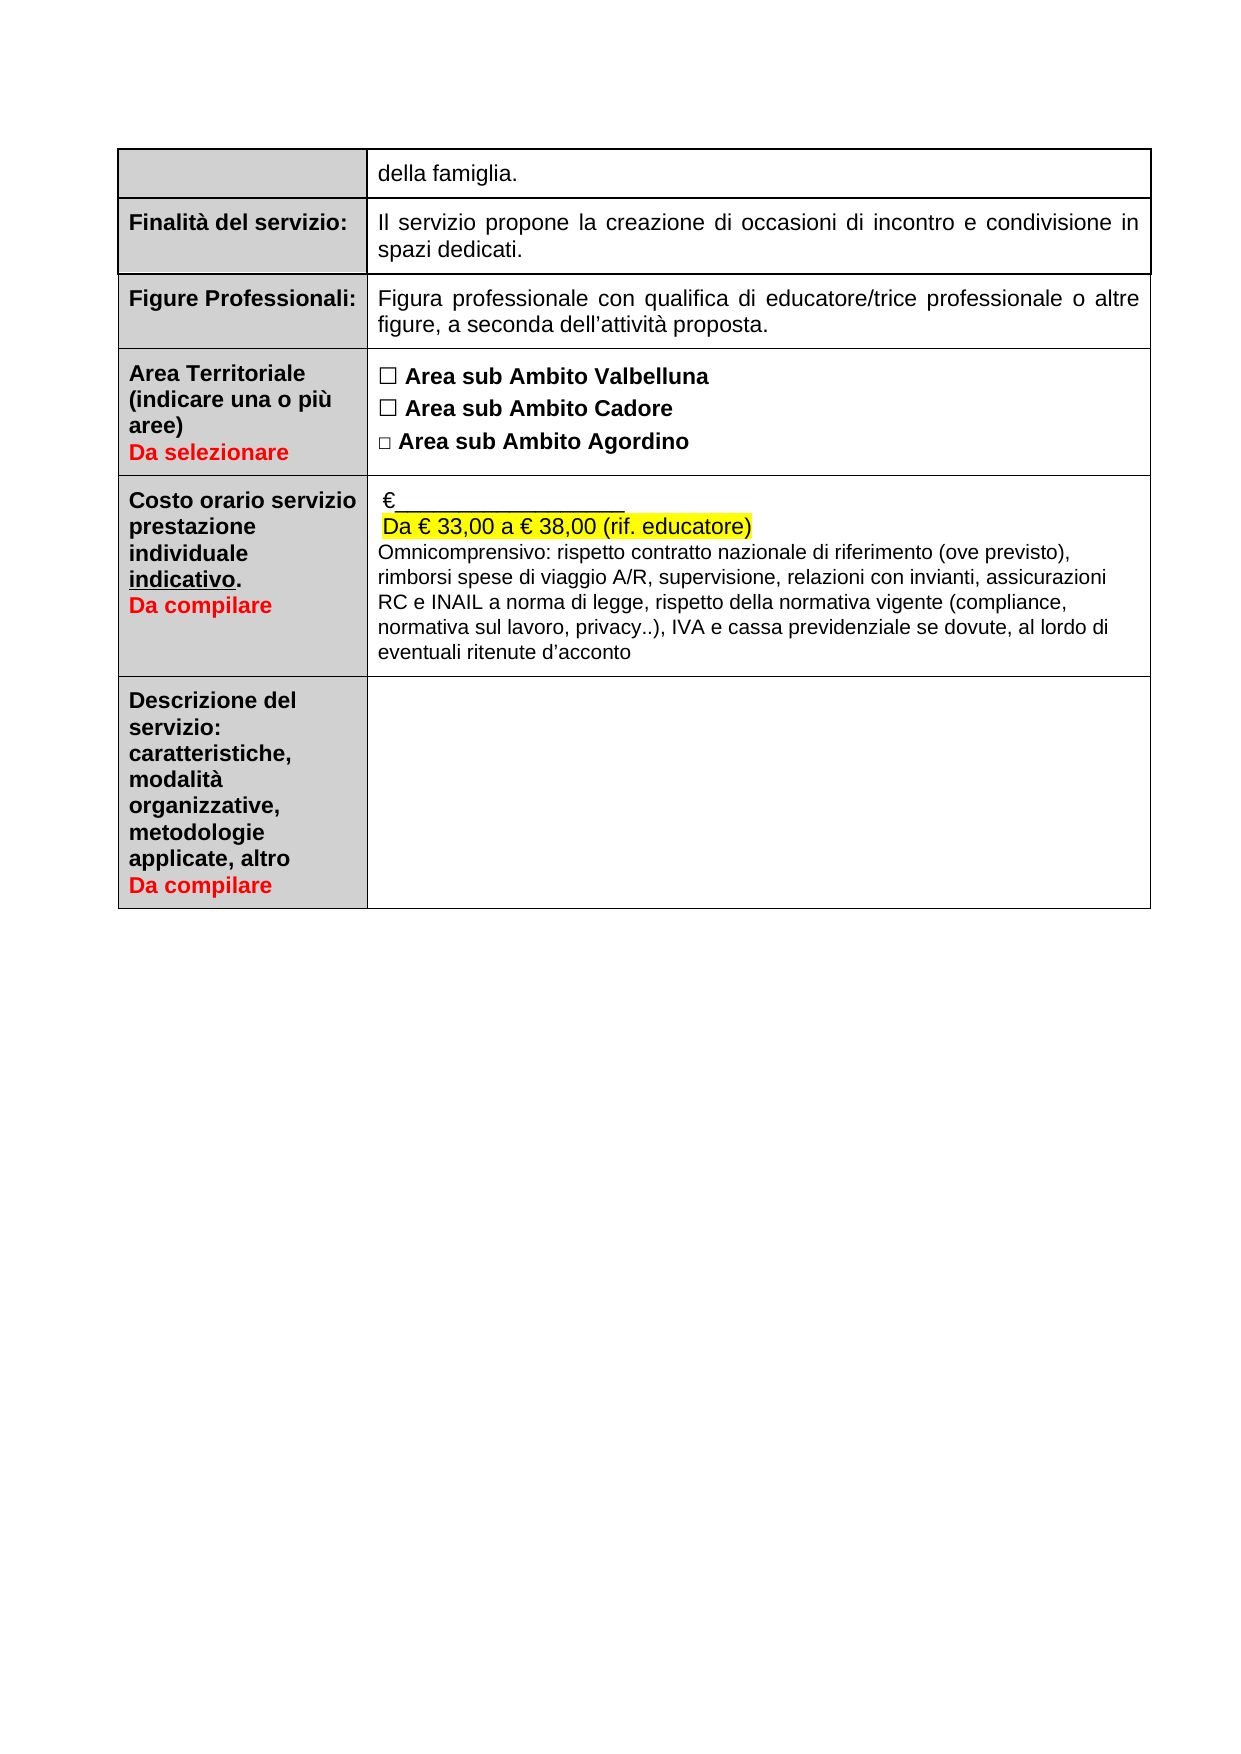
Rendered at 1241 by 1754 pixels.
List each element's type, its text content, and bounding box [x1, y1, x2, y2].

table_cell Il servizio propone la creazione di occasioni di incontro e condivisione in spazi dedicati. [368, 199, 1150, 272]
table_cell Finalità del servizio: [119, 199, 366, 272]
table_cell Figura professionale con qualifica di educatore/trice professionale o altre figure, a seconda dell’attività proposta. [368, 275, 1150, 348]
table_cell Area Territoriale (indicare una o più aree) Da selezionare [119, 349, 367, 475]
table_cell ☐ Area sub Ambito Valbelluna ☐ Area sub Ambito Cadore ☐ Area sub Ambito Agordino [368, 349, 1150, 475]
table_cell Figure Professionali: [119, 275, 367, 348]
table_cell [119, 150, 366, 197]
table_cell [368, 677, 1150, 908]
table_cell €__________________ Da € 33,00 a € 38,00 (rif. educatore) Omnicomprensivo: rispetto contratto nazionale di riferimento (ove previsto), rimborsi spese di viaggio A/R, supervisione, relazioni con invianti, assicurazioni RC e INAIL a norma di legge, rispetto della normativa vigente (compliance, normativa sul lavoro, privacy..), IVA e cassa previdenziale se dovute, al lordo di eventuali ritenute d’acconto [368, 476, 1150, 676]
table_cell Costo orario servizio prestazione individuale indicativo. Da compilare [119, 476, 367, 676]
table_cell Descrizione del servizio: caratteristiche, modalità organizzative, metodologie applicate, altro Da compilare [119, 677, 367, 908]
table_cell della famiglia. [368, 150, 1150, 197]
